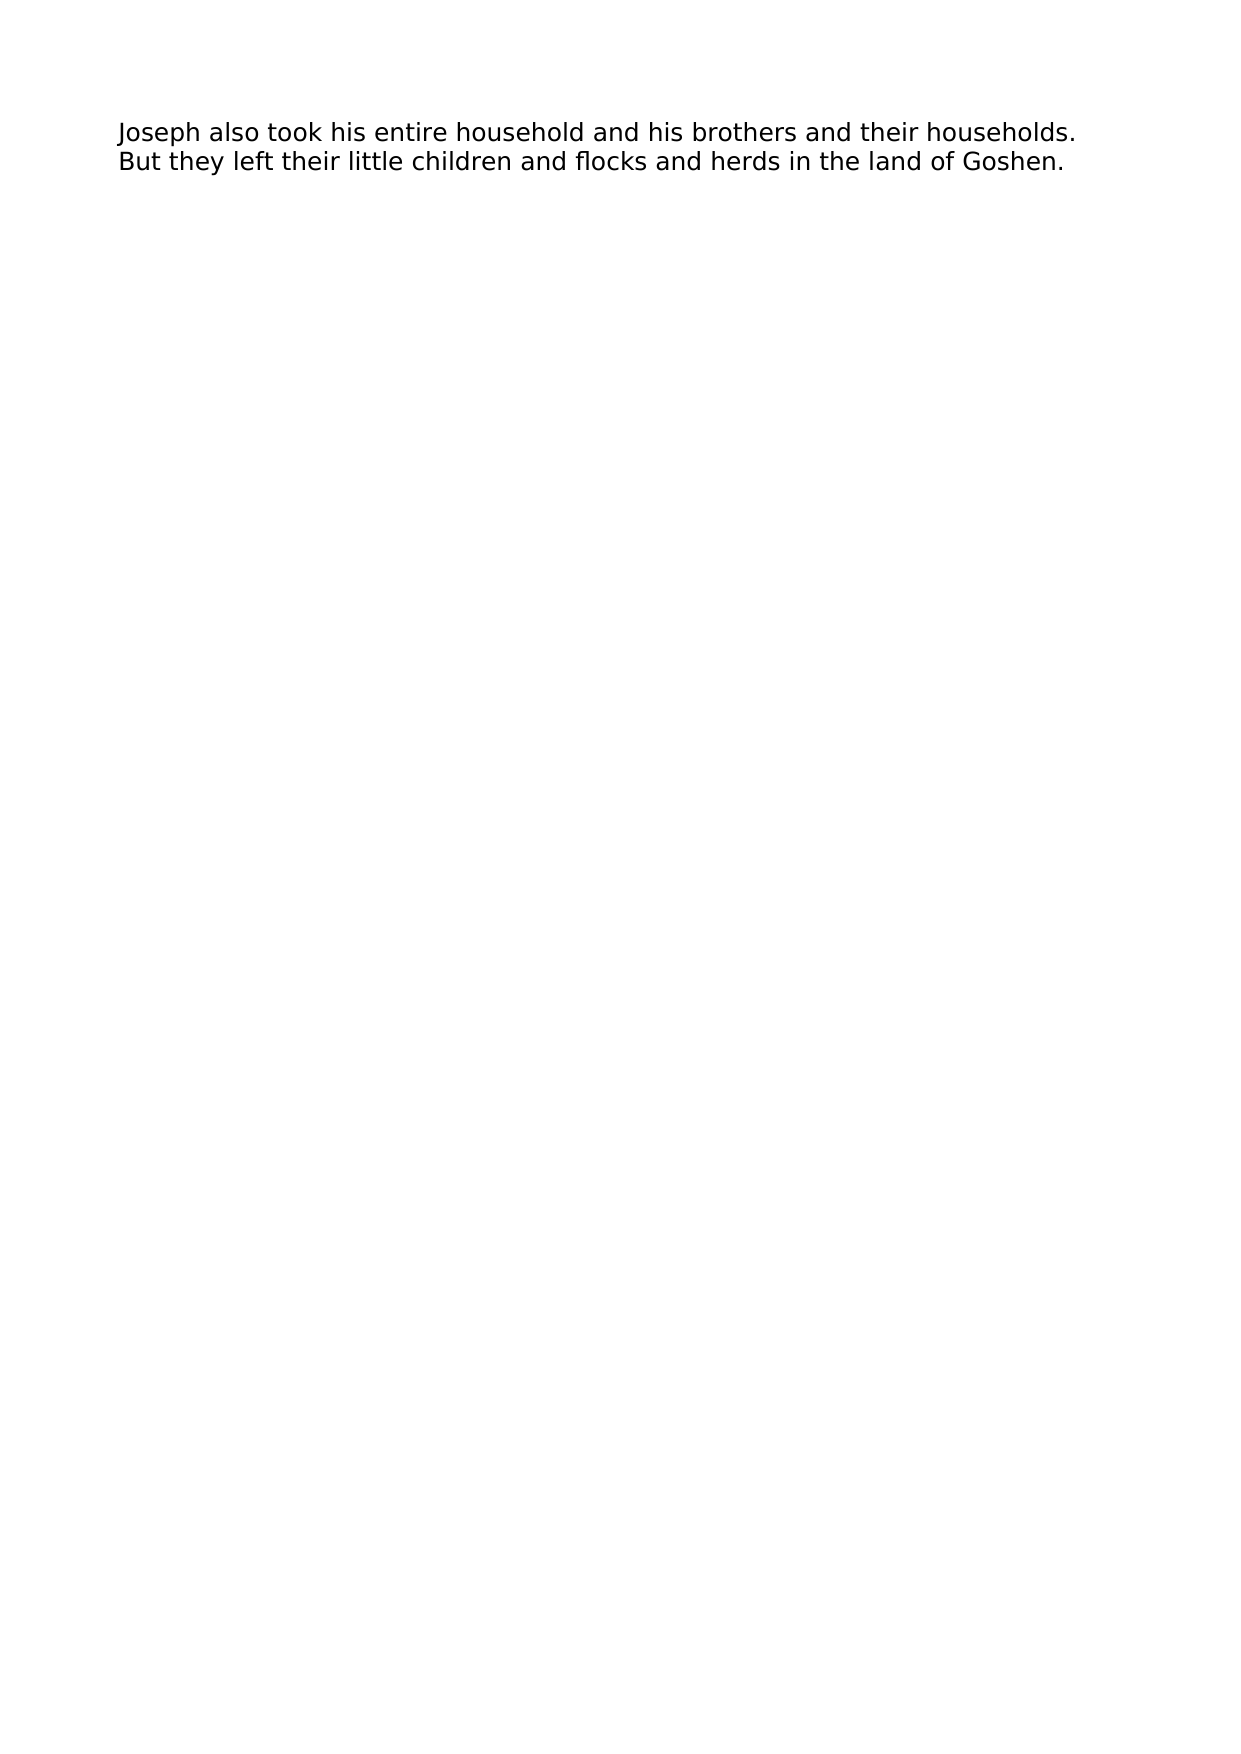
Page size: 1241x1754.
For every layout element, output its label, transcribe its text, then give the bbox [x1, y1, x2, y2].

text Joseph also took his entire household and his brothers and their households. But they left their little children and flocks and herds in the land of Goshen. [118, 118, 1122, 176]
